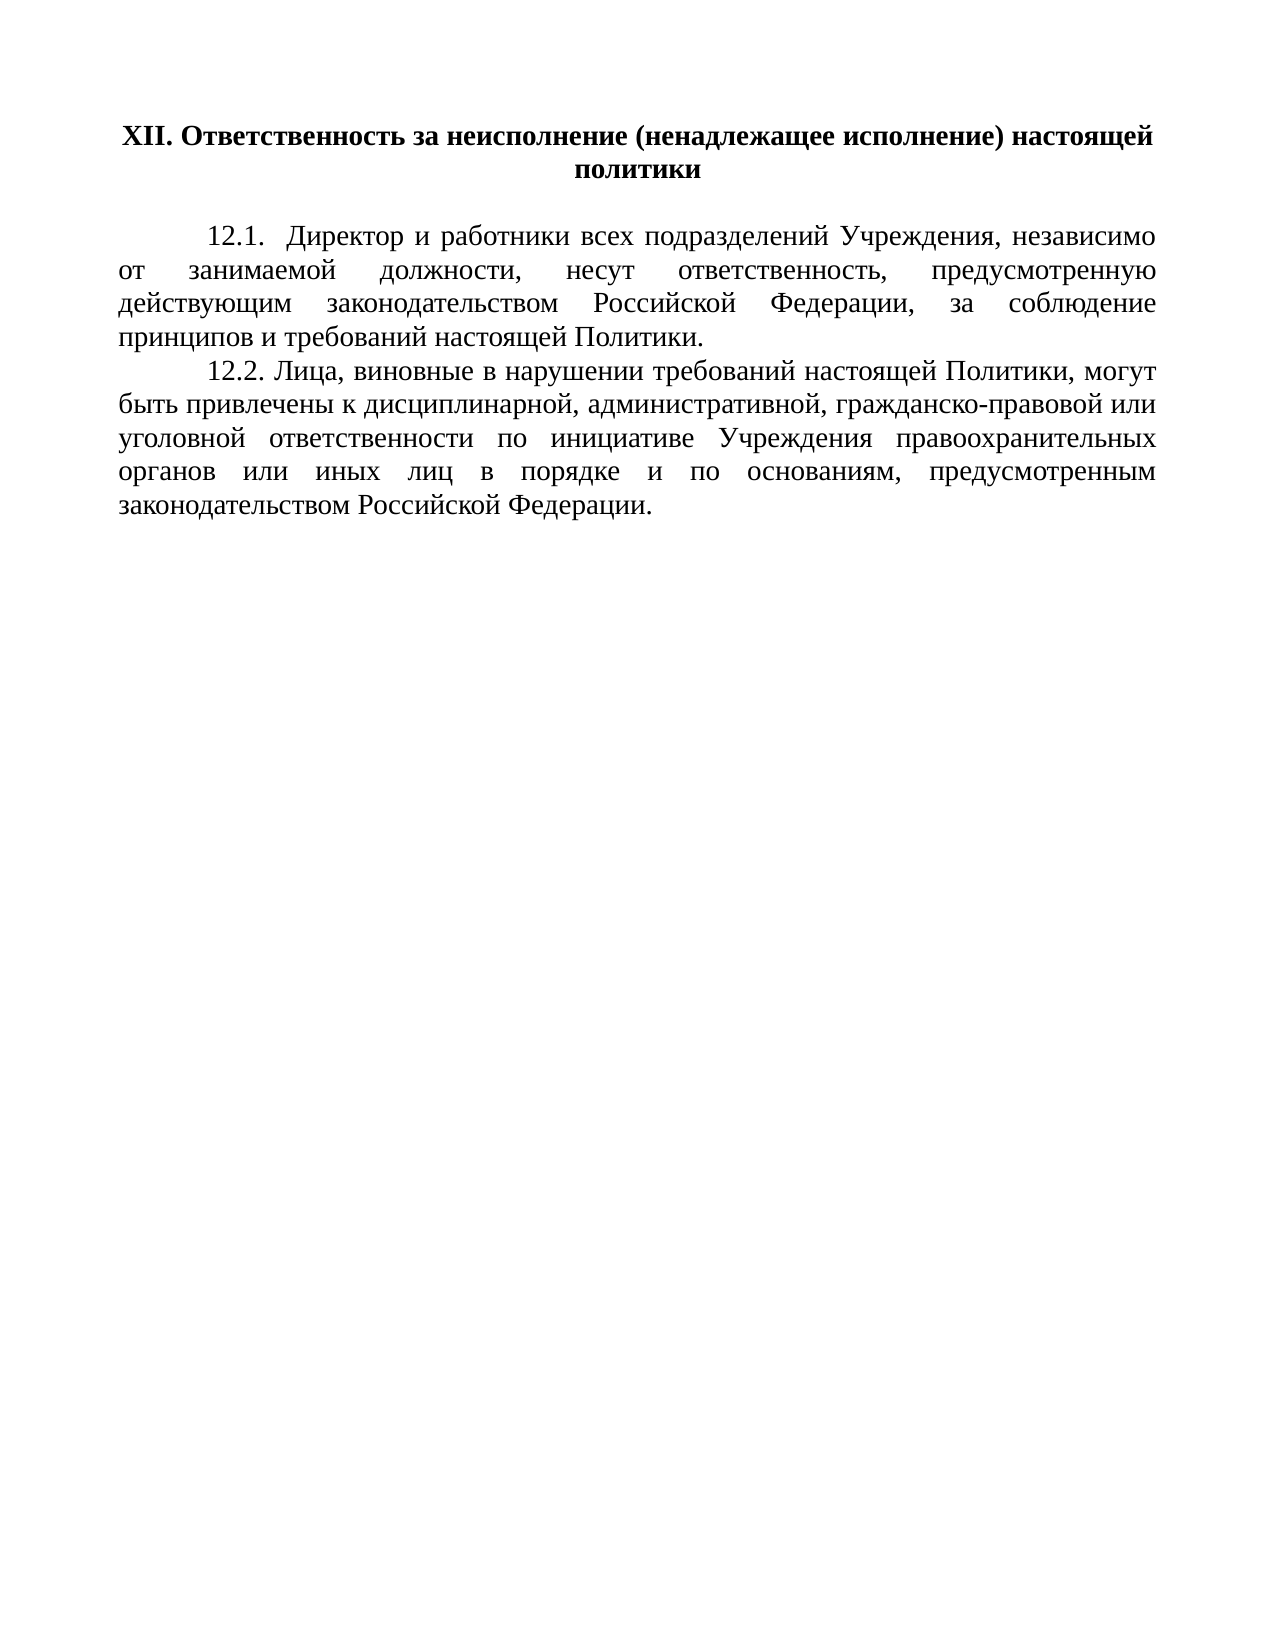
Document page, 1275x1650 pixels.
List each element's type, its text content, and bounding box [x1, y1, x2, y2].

text 12.1. Директор и работники всех подразделений Учреждения, независимо от занимаемой должности, несут ответственность, предусмотренную действующим законодательством Российской Федерации, за соблюдение принципов и требований настоящей Политики. [118, 219, 1157, 353]
text XII. Ответственность за неисполнение (ненадлежащее исполнение) настоящей политики [118, 118, 1157, 185]
text 12.2. Лица, виновные в нарушении требований настоящей Политики, могут быть привлечены к дисциплинарной, административной, гражданско-правовой или уголовной ответственности по инициативе Учреждения правоохранительных органов или иных лиц в порядке и по основаниям, предусмотренным законодательством Российской Федерации. [118, 353, 1157, 521]
